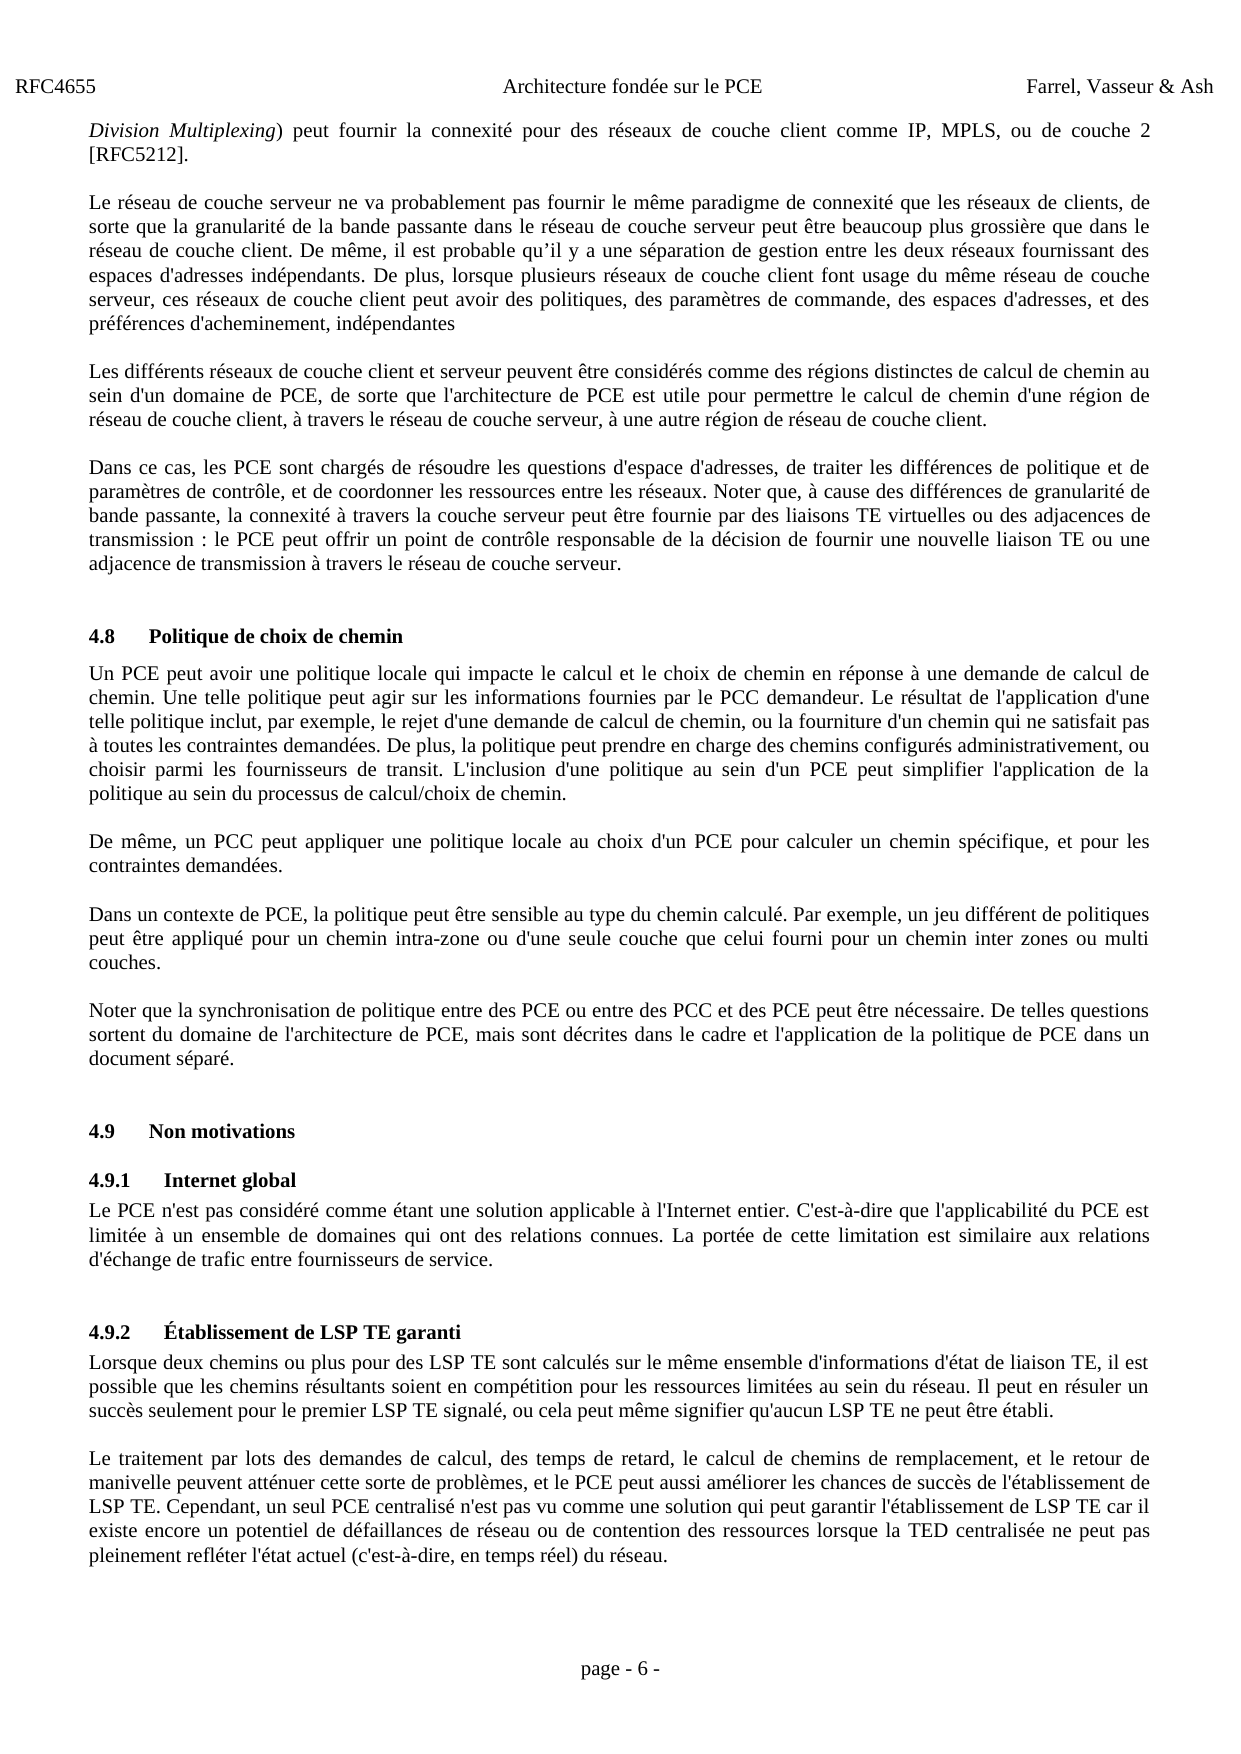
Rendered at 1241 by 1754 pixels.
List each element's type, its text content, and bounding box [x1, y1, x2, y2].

subtitle 4.9 Non motivations [89, 1119, 1152, 1143]
text De même, un PCC peut appliquer une politique locale au choix d'un PCE pour calculer un chemin spécifique, et pour les contraintes demandées. [89, 829, 1152, 877]
text Lorsque deux chemins ou plus pour des LSP TE sont calculés sur le même ensemble d'informations d'état de liaison TE, il est possible que les chemins résultants soient en compétition pour les ressources limitées au sein du réseau. Il peut en résuler un succès seulement pour le premier LSP TE signalé, ou cela peut même signifier qu'aucun LSP TE ne peut être établi. [89, 1350, 1152, 1422]
subtitle 4.9.2 Établissement de LSP TE garanti [89, 1320, 1152, 1344]
subtitle 4.8 Politique de choix de chemin [89, 624, 1152, 648]
subtitle 4.9.1 Internet global [89, 1168, 1152, 1192]
text Le traitement par lots des demandes de calcul, des temps de retard, le calcul de chemins de remplacement, et le retour de manivelle peuvent atténuer cette sorte de problèmes, et le PCE peut aussi améliorer les chances de succès de l'établissement de LSP TE. Cependant, un seul PCE centralisé n'est pas vu comme une solution qui peut garantir l'établissement de LSP TE car il existe encore un potentiel de défaillances de réseau ou de contention des ressources lorsque la TED centralisée ne peut pas pleinement refléter l'état actuel (c'est-à-dire, en temps réel) du réseau. [89, 1446, 1152, 1567]
text Le PCE n'est pas considéré comme étant une solution applicable à l'Internet entier. C'est-à-dire que l'applicabilité du PCE est limitée à un ensemble de domaines qui ont des relations connues. La portée de cette limitation est similaire aux relations d'échange de trafic entre fournisseurs de service. [89, 1198, 1152, 1271]
text Division Multiplexing) peut fournir la connexité pour des réseaux de couche client comme IP, MPLS, ou de couche 2 [RFC5212]. [89, 118, 1152, 166]
text Les différents réseaux de couche client et serveur peuvent être considérés comme des régions distinctes de calcul de chemin au sein d'un domaine de PCE, de sorte que l'architecture de PCE est utile pour permettre le calcul de chemin d'une région de réseau de couche client, à travers le réseau de couche serveur, à une autre région de réseau de couche client. [89, 359, 1152, 431]
text Dans ce cas, les PCE sont chargés de résoudre les questions d'espace d'adresses, de traiter les différences de politique et de paramètres de contrôle, et de coordonner les ressources entre les réseaux. Noter que, à cause des différences de granularité de bande passante, la connexité à travers la couche serveur peut être fournie par des liaisons TE virtuelles ou des adjacences de transmission : le PCE peut offrir un point de contrôle responsable de la décision de fournir une nouvelle liaison TE ou une adjacence de transmission à travers le réseau de couche serveur. [89, 455, 1152, 575]
text Noter que la synchronisation de politique entre des PCE ou entre des PCC et des PCE peut être nécessaire. De telles questions sortent du domaine de l'architecture de PCE, mais sont décrites dans le cadre et l'application de la politique de PCE dans un document séparé. [89, 998, 1152, 1070]
text Dans un contexte de PCE, la politique peut être sensible au type du chemin calculé. Par exemple, un jeu différent de politiques peut être appliqué pour un chemin intra-zone ou d'une seule couche que celui fourni pour un chemin inter zones ou multi couches. [89, 902, 1152, 974]
text Un PCE peut avoir une politique locale qui impacte le calcul et le choix de chemin en réponse à une demande de calcul de chemin. Une telle politique peut agir sur les informations fournies par le PCC demandeur. Le résultat de l'application d'une telle politique inclut, par exemple, le rejet d'une demande de calcul de chemin, ou la fourniture d'un chemin qui ne satisfait pas à toutes les contraintes demandées. De plus, la politique peut prendre en charge des chemins configurés administrativement, ou choisir parmi les fournisseurs de transit. L'inclusion d'une politique au sein d'un PCE peut simplifier l'application de la politique au sein du processus de calcul/choix de chemin. [89, 661, 1152, 805]
text Le réseau de couche serveur ne va probablement pas fournir le même paradigme de connexité que les réseaux de clients, de sorte que la granularité de la bande passante dans le réseau de couche serveur peut être beaucoup plus grossière que dans le réseau de couche client. De même, il est probable qu’il y a une séparation de gestion entre les deux réseaux fournissant des espaces d'adresses indépendants. De plus, lorsque plusieurs réseaux de couche client font usage du même réseau de couche serveur, ces réseaux de couche client peut avoir des politiques, des paramètres de commande, des espaces d'adresses, et des préférences d'acheminement, indépendantes [89, 190, 1152, 335]
